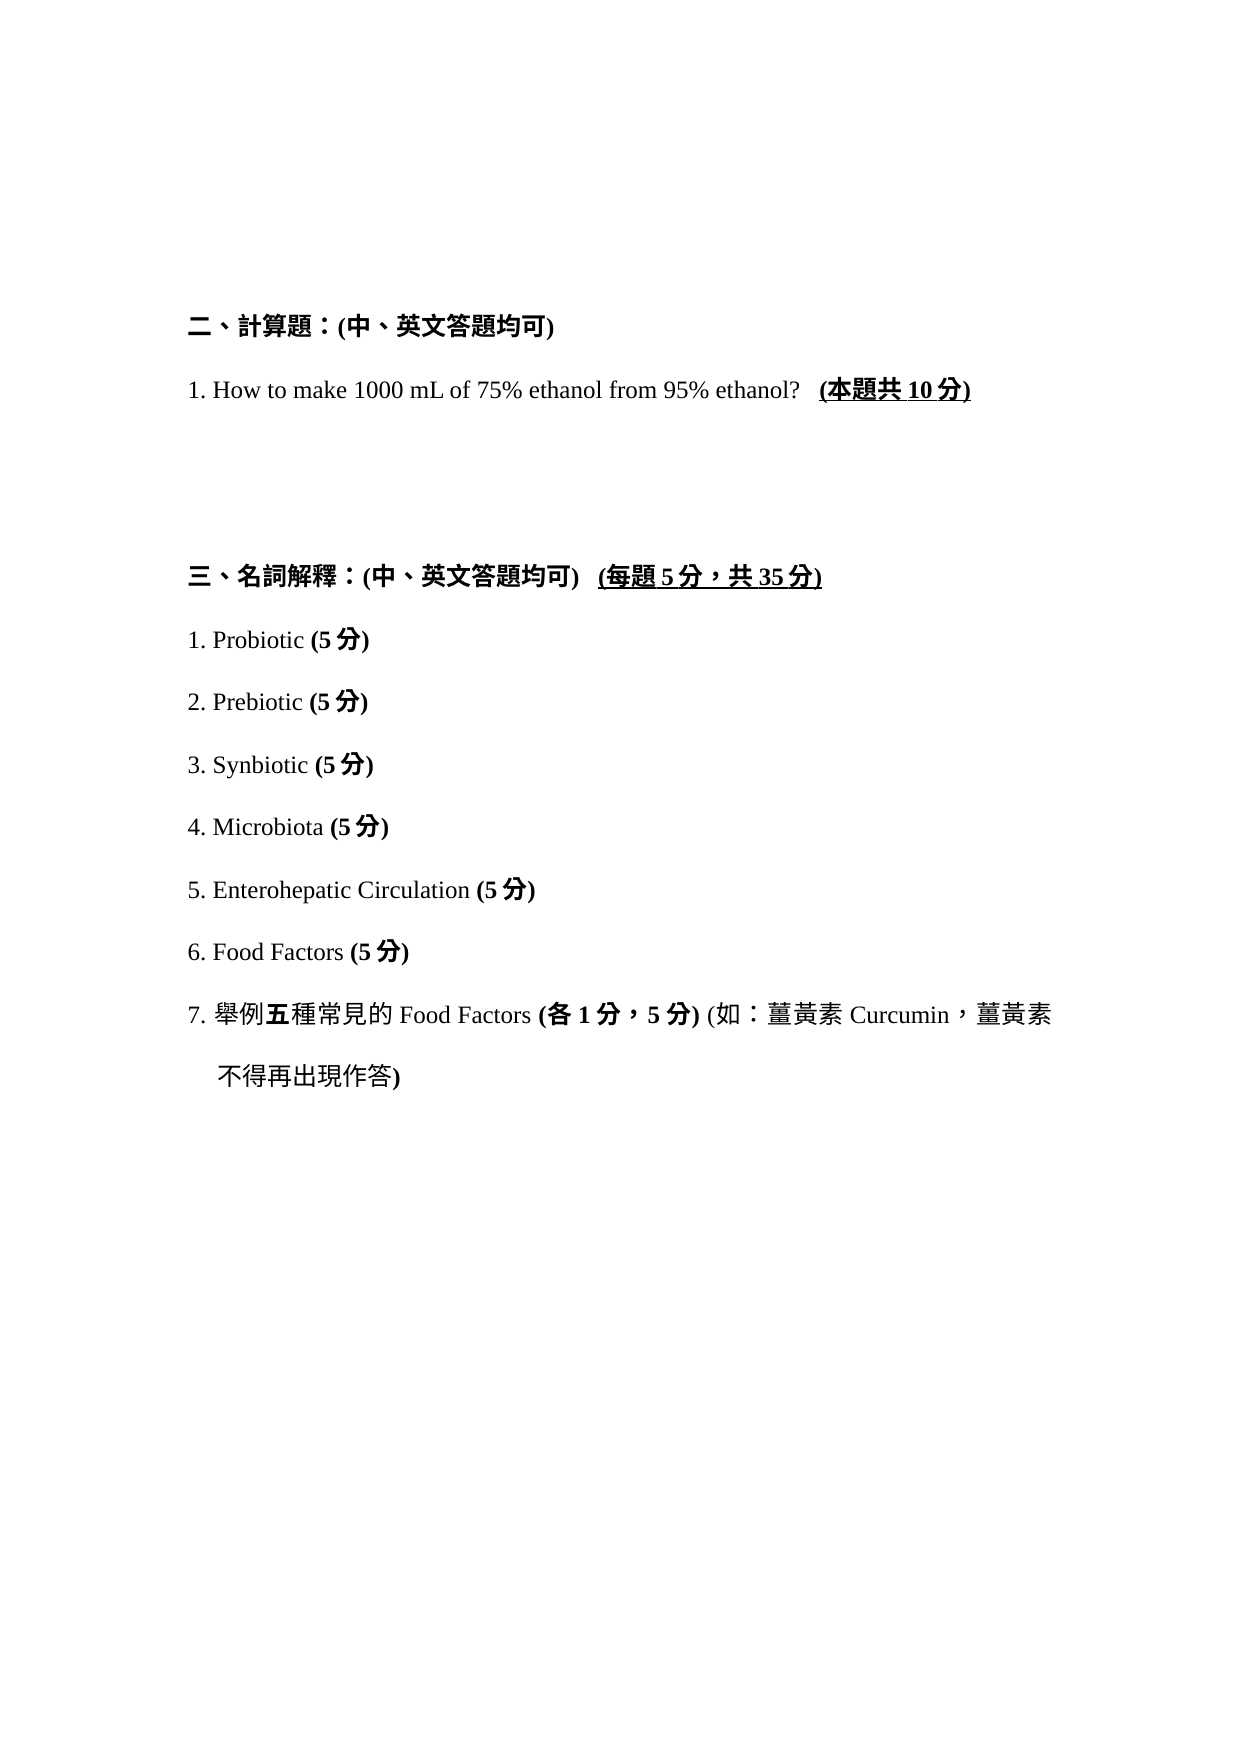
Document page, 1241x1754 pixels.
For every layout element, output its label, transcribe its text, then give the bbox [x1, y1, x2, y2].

text 6. Food Factors (5分) [187, 908, 1053, 971]
text 2. Prebiotic (5分) [187, 658, 1053, 721]
text 7. 舉例五種常見的Food Factors (各1分，5分) (如：薑黃素Curcumin，薑黃素不得再出現作答) [187, 971, 1053, 1096]
text 1. Probiotic (5分) [187, 596, 1053, 658]
text 三、名詞解釋：(中、英文答題均可) (每題5分，共35分) [187, 533, 1053, 596]
text 二、計算題：(中、英文答題均可) [187, 283, 1053, 346]
text 1. How to make 1000 mL of 75% ethanol from 95% ethanol? (本題共10分) [187, 346, 1053, 408]
text 4. Microbiota (5分) [187, 783, 1053, 846]
text 3. Synbiotic (5分) [187, 721, 1053, 783]
text 5. Enterohepatic Circulation (5分) [187, 846, 1053, 908]
